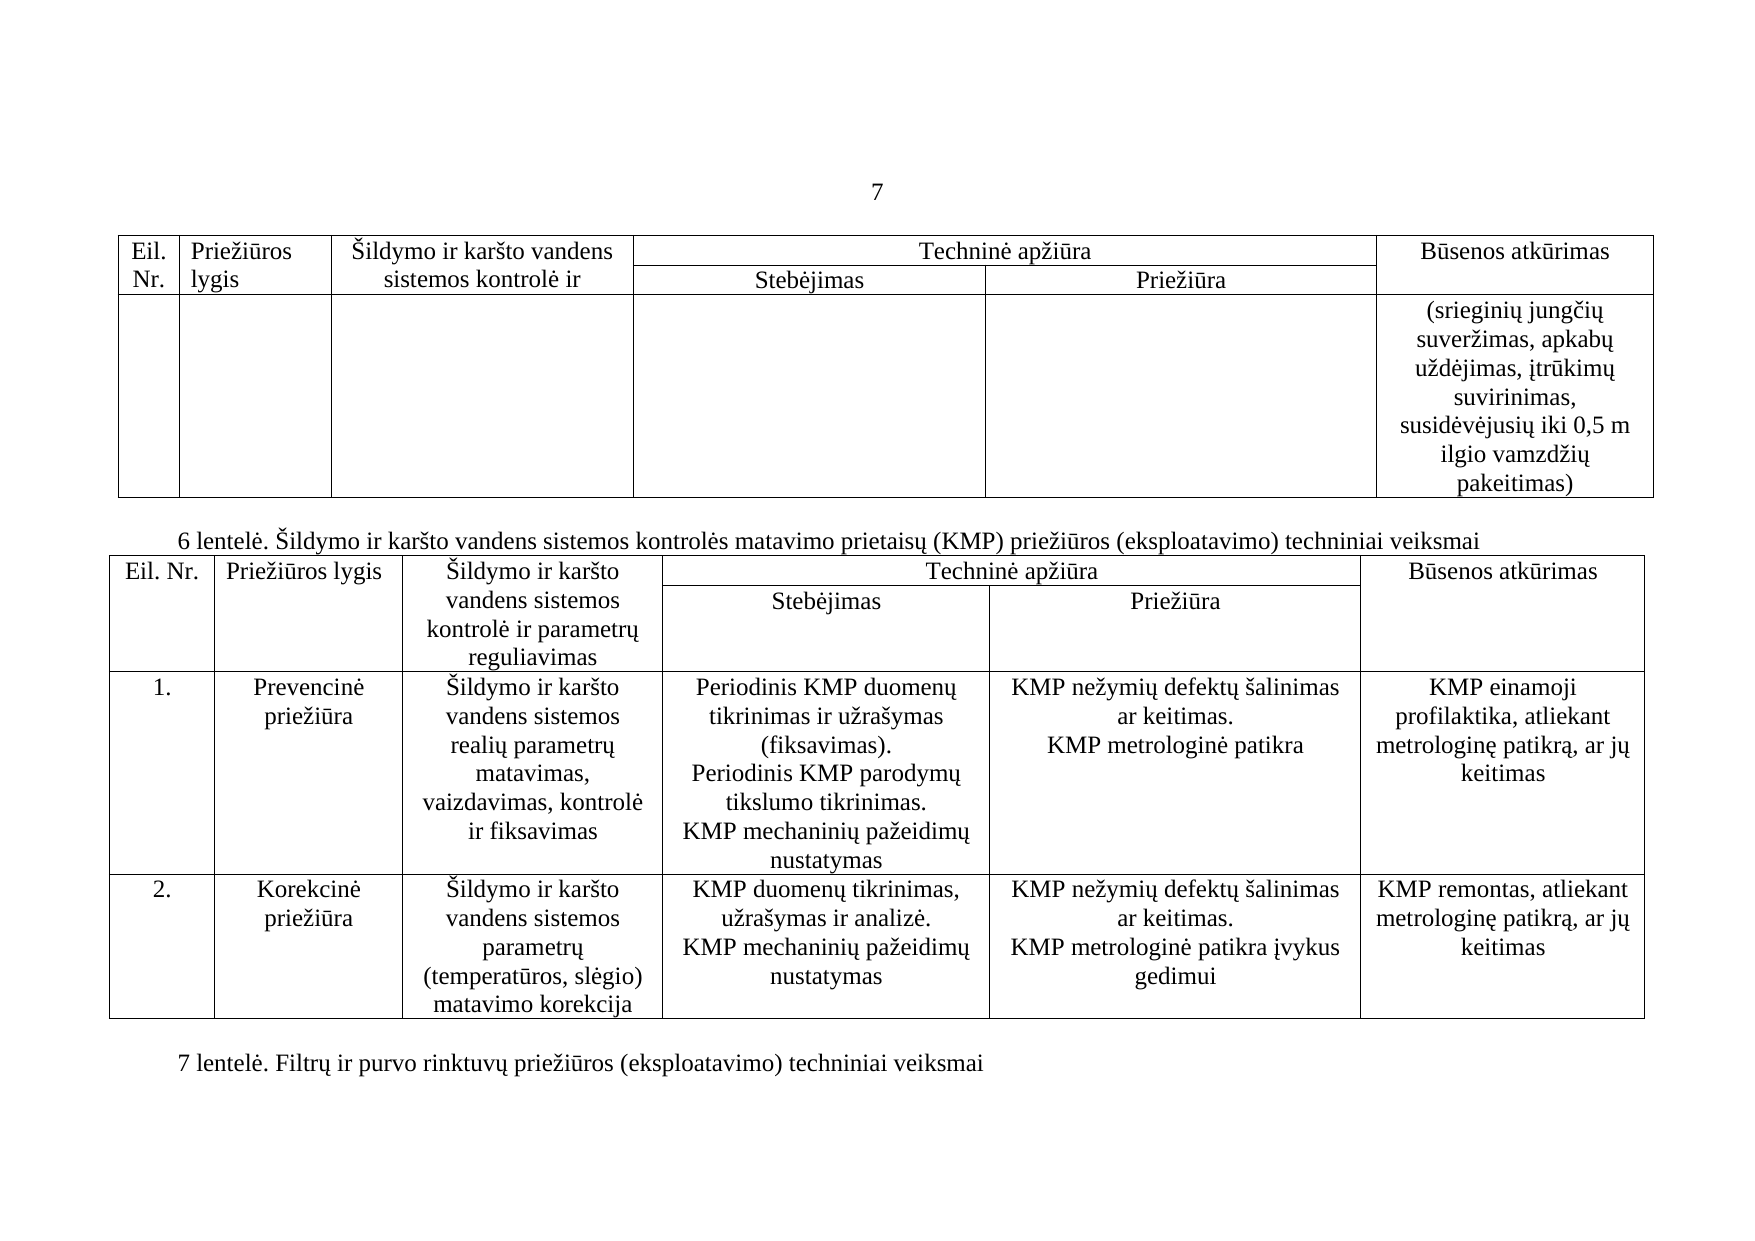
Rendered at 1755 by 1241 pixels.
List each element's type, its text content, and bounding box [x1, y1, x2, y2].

table_header Būsenos atkūrimas [1361, 556, 1644, 671]
table_header Priežiūros lygis [215, 556, 402, 671]
table_cell Periodinis KMP duomenų tikrinimas ir užrašymas (fiksavimas). Periodinis KMP parodymų tikslumo tikrinimas. KMP mechaninių pažeidimų nustatymas [663, 672, 989, 873]
table_header Techninė apžiūra [663, 556, 1360, 585]
table_cell KMP remontas, atliekant metrologinę patikrą, ar jų keitimas [1361, 875, 1644, 1018]
table_cell [119, 295, 179, 497]
table_header Šildymo ir karšto vandens sistemos kontrolė ir parametrų reguliavimas [332, 236, 633, 294]
table_cell 2. [110, 875, 214, 1018]
table_header Eil. Nr. [119, 236, 179, 294]
table_cell KMP nežymių defektų šalinimas ar keitimas. KMP metrologinė patikra [990, 672, 1360, 873]
table_cell Stebėjimas [663, 586, 989, 671]
table_cell [180, 295, 331, 497]
table_cell Šildymo ir karšto vandens sistemos parametrų (temperatūros, slėgio) matavimo korekcija [403, 875, 662, 1018]
text 6 lentelė. Šildymo ir karšto vandens sistemos kontrolės matavimo prietaisų (KMP) priežiūros (eksploatavimo) techniniai veiksmai [118, 526, 1636, 555]
table_header Šildymo ir karšto vandens sistemos kontrolė ir parametrų reguliavimas [403, 556, 662, 671]
table_cell KMP nežymių defektų šalinimas ar keitimas. KMP metrologinė patikra įvykus gedimui [990, 875, 1360, 1018]
table_cell Parametrų atstatymas (nustačius veikimo neatitikimus stebėjimo metu) [332, 295, 633, 497]
table_cell KMP einamoji profilaktika, atliekant metrologinę patikrą, ar jų keitimas [1361, 672, 1644, 873]
table_header Techninė apžiūra [634, 236, 1376, 264]
table_cell 1. [110, 672, 214, 873]
table_cell Šildymo ir karšto vandens sistemos realių parametrų matavimas, vaizdavimas, kontrolė ir fiksavimas [403, 672, 662, 873]
table_cell Priežiūra [986, 266, 1376, 294]
table_header Būsenos atkūrimas [1377, 236, 1653, 294]
text 7 lentelė. Filtrų ir purvo rinktuvų priežiūros (eksploatavimo) techniniai veiksmai [118, 1048, 1636, 1077]
table_cell Stebėjimas [634, 266, 985, 294]
table_header Priežiūros lygis [180, 236, 331, 294]
table_cell Korekcinė priežiūra [215, 875, 402, 1018]
table_cell [634, 295, 985, 497]
table_header Eil. Nr. [110, 556, 214, 671]
table_cell Prevencinė priežiūra [215, 672, 402, 873]
table_cell KMP duomenų tikrinimas, užrašymas ir analizė. KMP mechaninių pažeidimų nustatymas [663, 875, 989, 1018]
table_cell Priežiūra [990, 586, 1360, 671]
table_cell [986, 295, 1376, 497]
table_cell (srieginių jungčių suveržimas, apkabų uždėjimas, įtrūkimų suvirinimas, susidėvėjusių iki 0,5 m ilgio vamzdžių pakeitimas) [1377, 295, 1653, 497]
